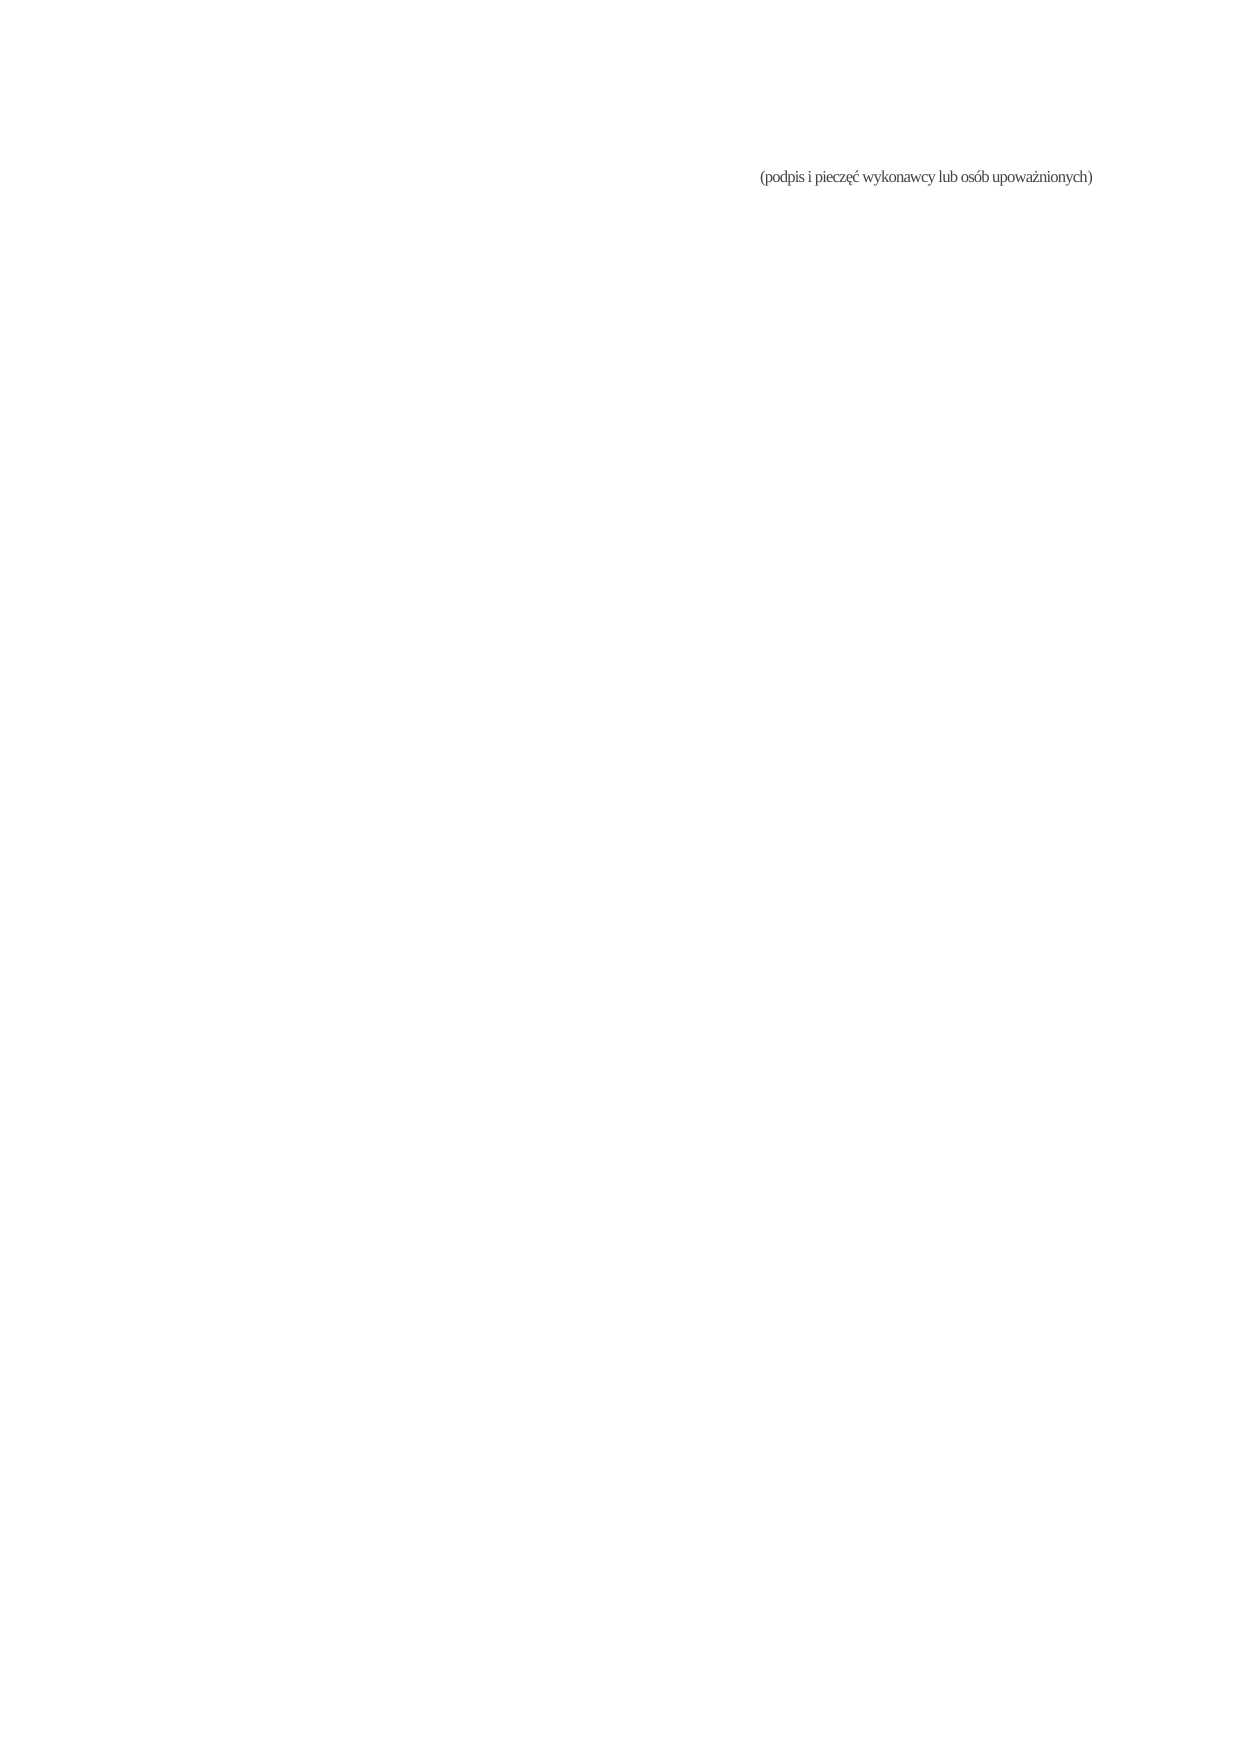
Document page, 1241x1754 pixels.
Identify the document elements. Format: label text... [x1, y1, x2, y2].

text (podpis i pieczęć wykonawcy lub osób upoważnionych) [148, 148, 1092, 186]
